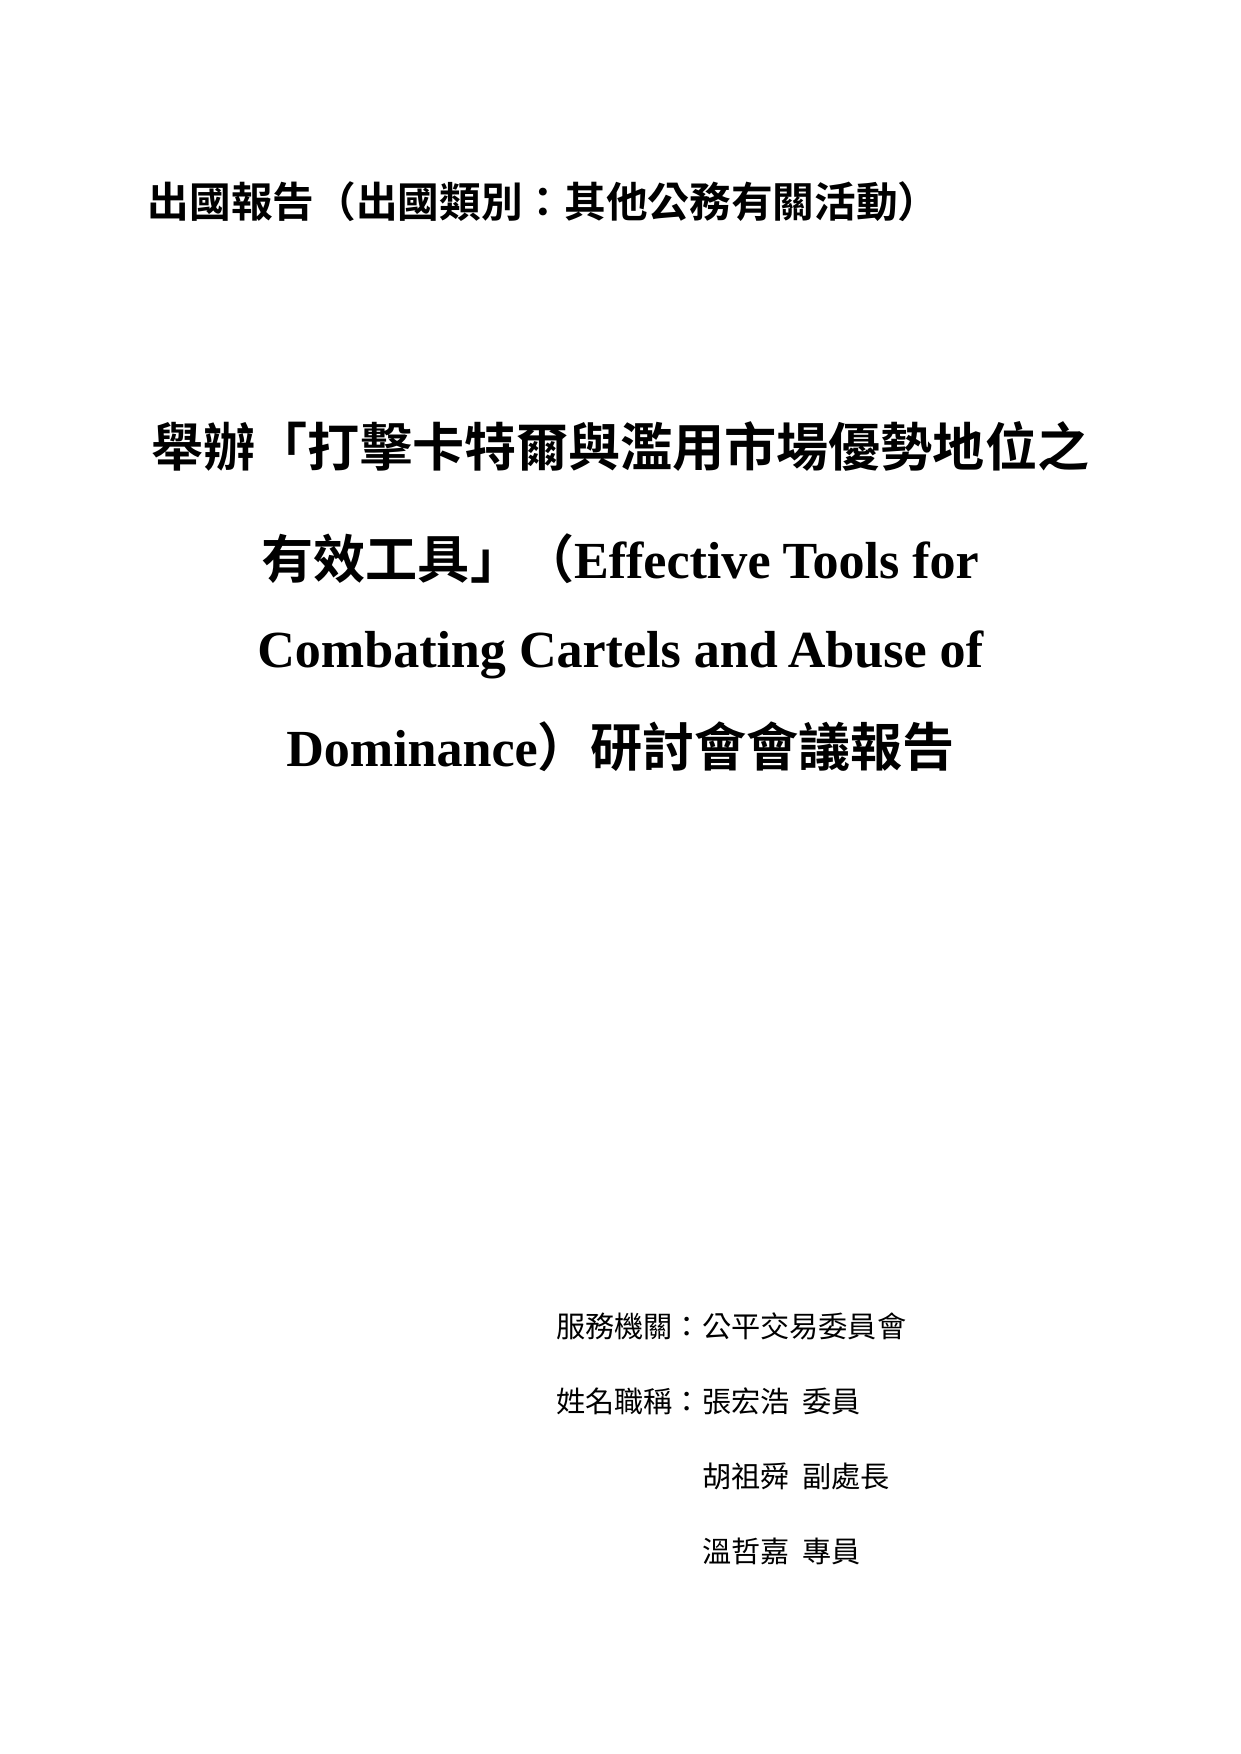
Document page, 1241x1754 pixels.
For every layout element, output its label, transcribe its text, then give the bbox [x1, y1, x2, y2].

text 溫哲嘉 專員 [148, 1512, 1092, 1587]
text 姓名職稱：張宏浩 委員 [148, 1362, 1092, 1437]
text 出國報告（出國類別：其他公務有關活動） [148, 162, 1092, 237]
text 舉辦「打擊卡特爾與濫用市場優勢地位之有效工具」（Effective Tools for Combating Cartels and Abuse of Dominance）研討會會議報告 [148, 387, 1092, 800]
text 胡祖舜 副處長 [148, 1437, 1092, 1512]
text 服務機關：公平交易委員會 [148, 1287, 1092, 1362]
